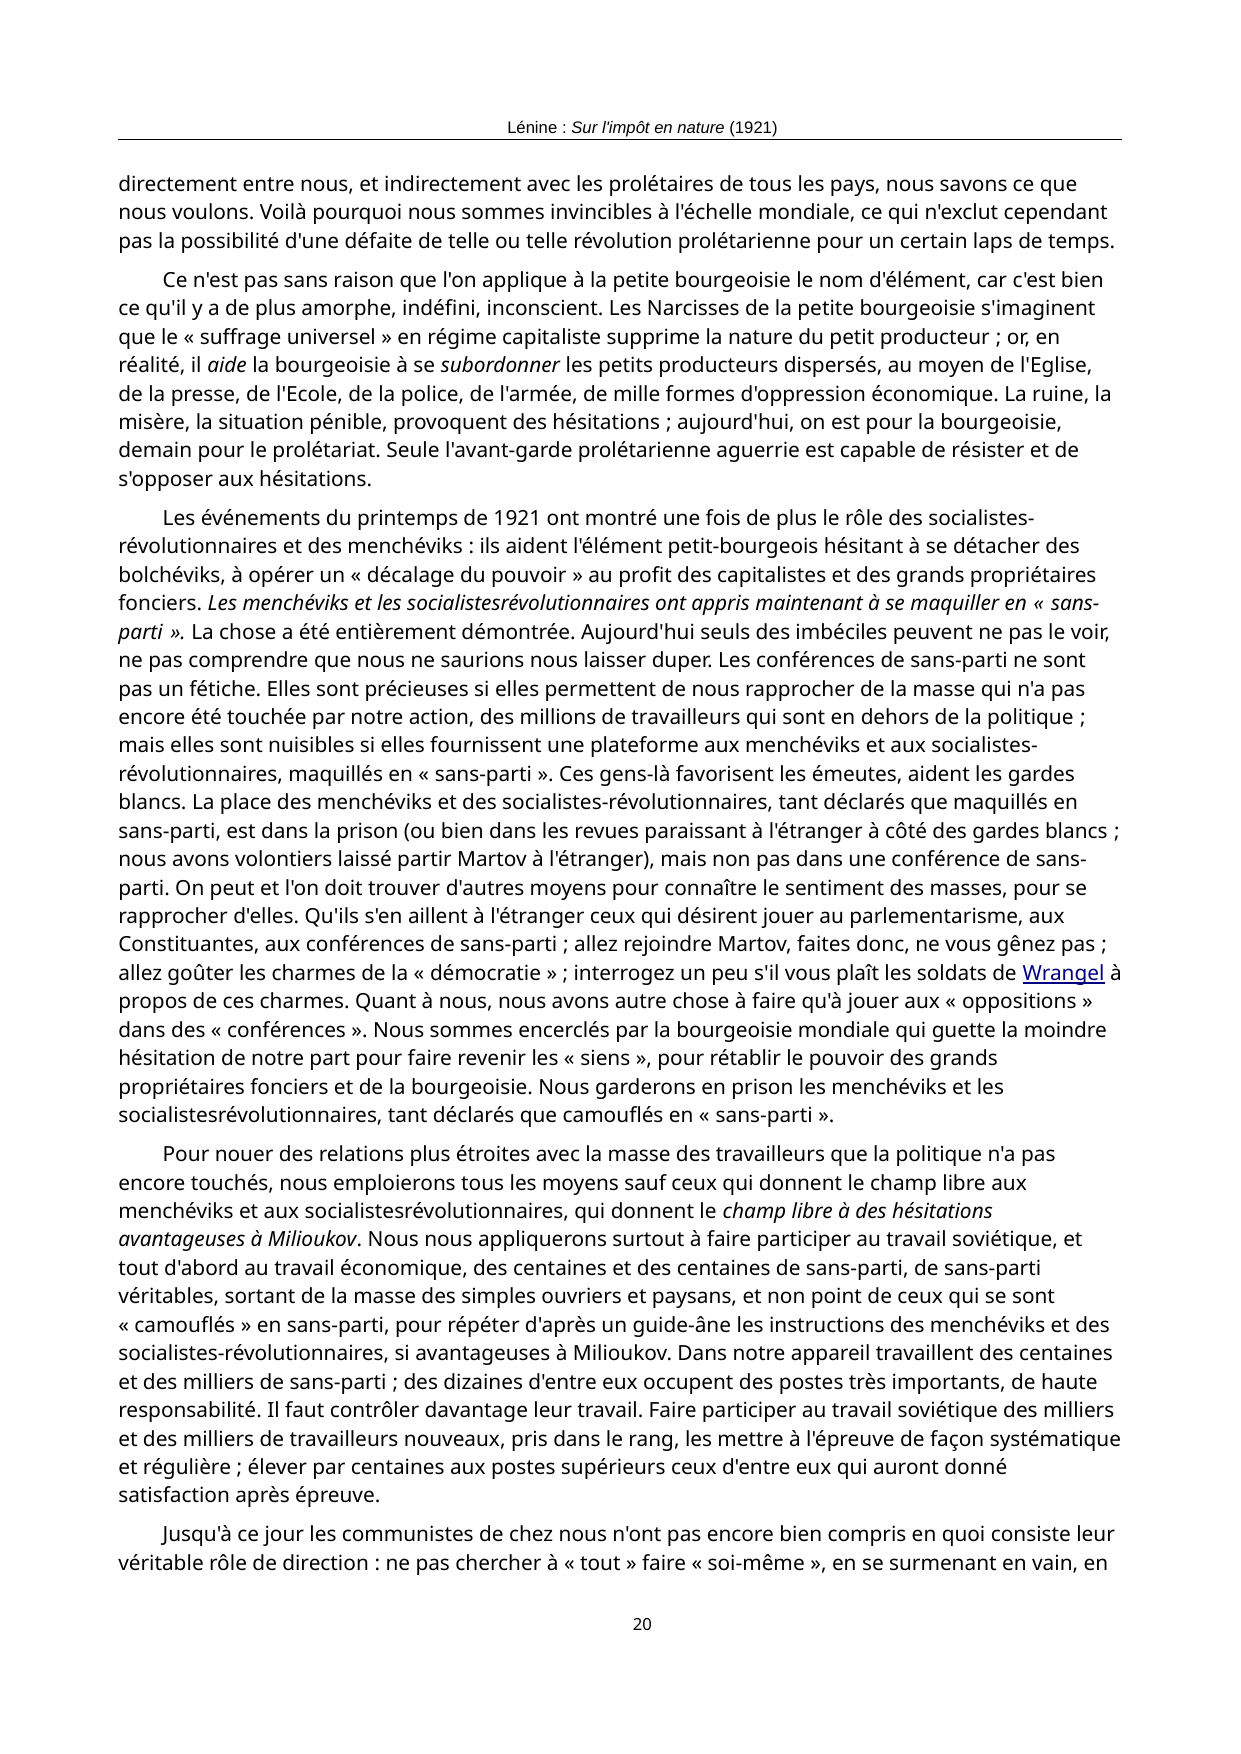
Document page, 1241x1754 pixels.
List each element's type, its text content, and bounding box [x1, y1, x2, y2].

text Les événements du printemps de 1921 ont montré une fois de plus le rôle des socialistes-révolutionnaires et des menchéviks : ils aident l'élément petit-bourgeois hésitant à se détacher des bolchéviks, à opérer un « décalage du pouvoir » au profit des capitalistes et des grands propriétaires fonciers. Les menchéviks et les socialistesrévolutionnaires ont appris maintenant à se maquiller en « sans-parti ». La chose a été entièrement démontrée. Aujourd'hui seuls des imbéciles peuvent ne pas le voir, ne pas comprendre que nous ne saurions nous laisser duper. Les conférences de sans-parti ne sont pas un fétiche. Elles sont précieuses si elles permettent de nous rapprocher de la masse qui n'a pas encore été touchée par notre action, des millions de travailleurs qui sont en dehors de la politique ; mais elles sont nuisibles si elles fournissent une plateforme aux menchéviks et aux socialistes-révolutionnaires, maquillés en « sans-parti ». Ces gens-là favorisent les émeutes, aident les gardes blancs. La place des menchéviks et des socialistes-révolutionnaires, tant déclarés que maquillés en sans-parti, est dans la prison (ou bien dans les revues paraissant à l'étranger à côté des gardes blancs ; nous avons volontiers laissé partir Martov à l'étranger), mais non pas dans une conférence de sans-parti. On peut et l'on doit trouver d'autres moyens pour connaître le sentiment des masses, pour se rapprocher d'elles. Qu'ils s'en aillent à l'étranger ceux qui désirent jouer au parlementarisme, aux Constituantes, aux conférences de sans-parti ; allez rejoindre Martov, faites donc, ne vous gênez pas ; allez goûter les charmes de la « démocratie » ; interrogez un peu s'il vous plaît les soldats de Wrangel à propos de ces charmes. Quant à nous, nous avons autre chose à faire qu'à jouer aux « oppositions » dans des « conférences ». Nous sommes encerclés par la bourgeoisie mondiale qui guette la moindre hésitation de notre part pour faire revenir les « siens », pour rétablir le pouvoir des grands propriétaires fonciers et de la bourgeoisie. Nous garderons en prison les menchéviks et les socialistesrévolutionnaires, tant déclarés que camouflés en « sans-parti ». [118, 503, 1122, 1129]
text Ce n'est pas sans raison que l'on applique à la petite bourgeoisie le nom d'élément, car c'est bien ce qu'il y a de plus amorphe, indéfini, inconscient. Les Narcisses de la petite bourgeoisie s'imaginent que le « suffrage universel » en régime capitaliste supprime la nature du petit producteur ; or, en réalité, il aide la bourgeoisie à se subordonner les petits producteurs dispersés, au moyen de l'Eglise, de la presse, de l'Ecole, de la police, de l'armée, de mille formes d'oppression économique. La ruine, la misère, la situation pénible, provoquent des hésitations ; aujourd'hui, on est pour la bourgeoisie, demain pour le prolétariat. Seule l'avant-garde prolétarienne aguerrie est capable de résister et de s'opposer aux hésitations. [118, 265, 1122, 492]
text Jusqu'à ce jour les communistes de chez nous n'ont pas encore bien compris en quoi consiste leur véritable rôle de direction : ne pas chercher à « tout » faire « soi-même », en se surmenant en vain, en [118, 1519, 1122, 1576]
text Pour nouer des relations plus étroites avec la masse des travailleurs que la politique n'a pas encore touchés, nous emploierons tous les moyens sauf ceux qui donnent le champ libre aux menchéviks et aux socialistesrévolutionnaires, qui donnent le champ libre à des hésitations avantageuses à Milioukov. Nous nous appliquerons surtout à faire participer au travail soviétique, et tout d'abord au travail économique, des centaines et des centaines de sans-parti, de sans-parti véritables, sortant de la masse des simples ouvriers et paysans, et non point de ceux qui se sont « camouflés » en sans-parti, pour répéter d'après un guide-âne les instructions des menchéviks et des socialistes-révolutionnaires, si avantageuses à Milioukov. Dans notre appareil travaillent des centaines et des milliers de sans-parti ; des dizaines d'entre eux occupent des postes très importants, de haute responsabilité. Il faut contrôler davantage leur travail. Faire participer au travail soviétique des milliers et des milliers de travailleurs nouveaux, pris dans le rang, les mettre à l'épreuve de façon systématique et régulière ; élever par centaines aux postes supérieurs ceux d'entre eux qui auront donné satisfaction après épreuve. [118, 1139, 1122, 1509]
text directement entre nous, et indirectement avec les prolétaires de tous les pays, nous savons ce que nous voulons. Voilà pourquoi nous sommes invincibles à l'échelle mondiale, ce qui n'exclut cependant pas la possibilité d'une défaite de telle ou telle révolution prolétarienne pour un certain laps de temps. [118, 169, 1122, 254]
